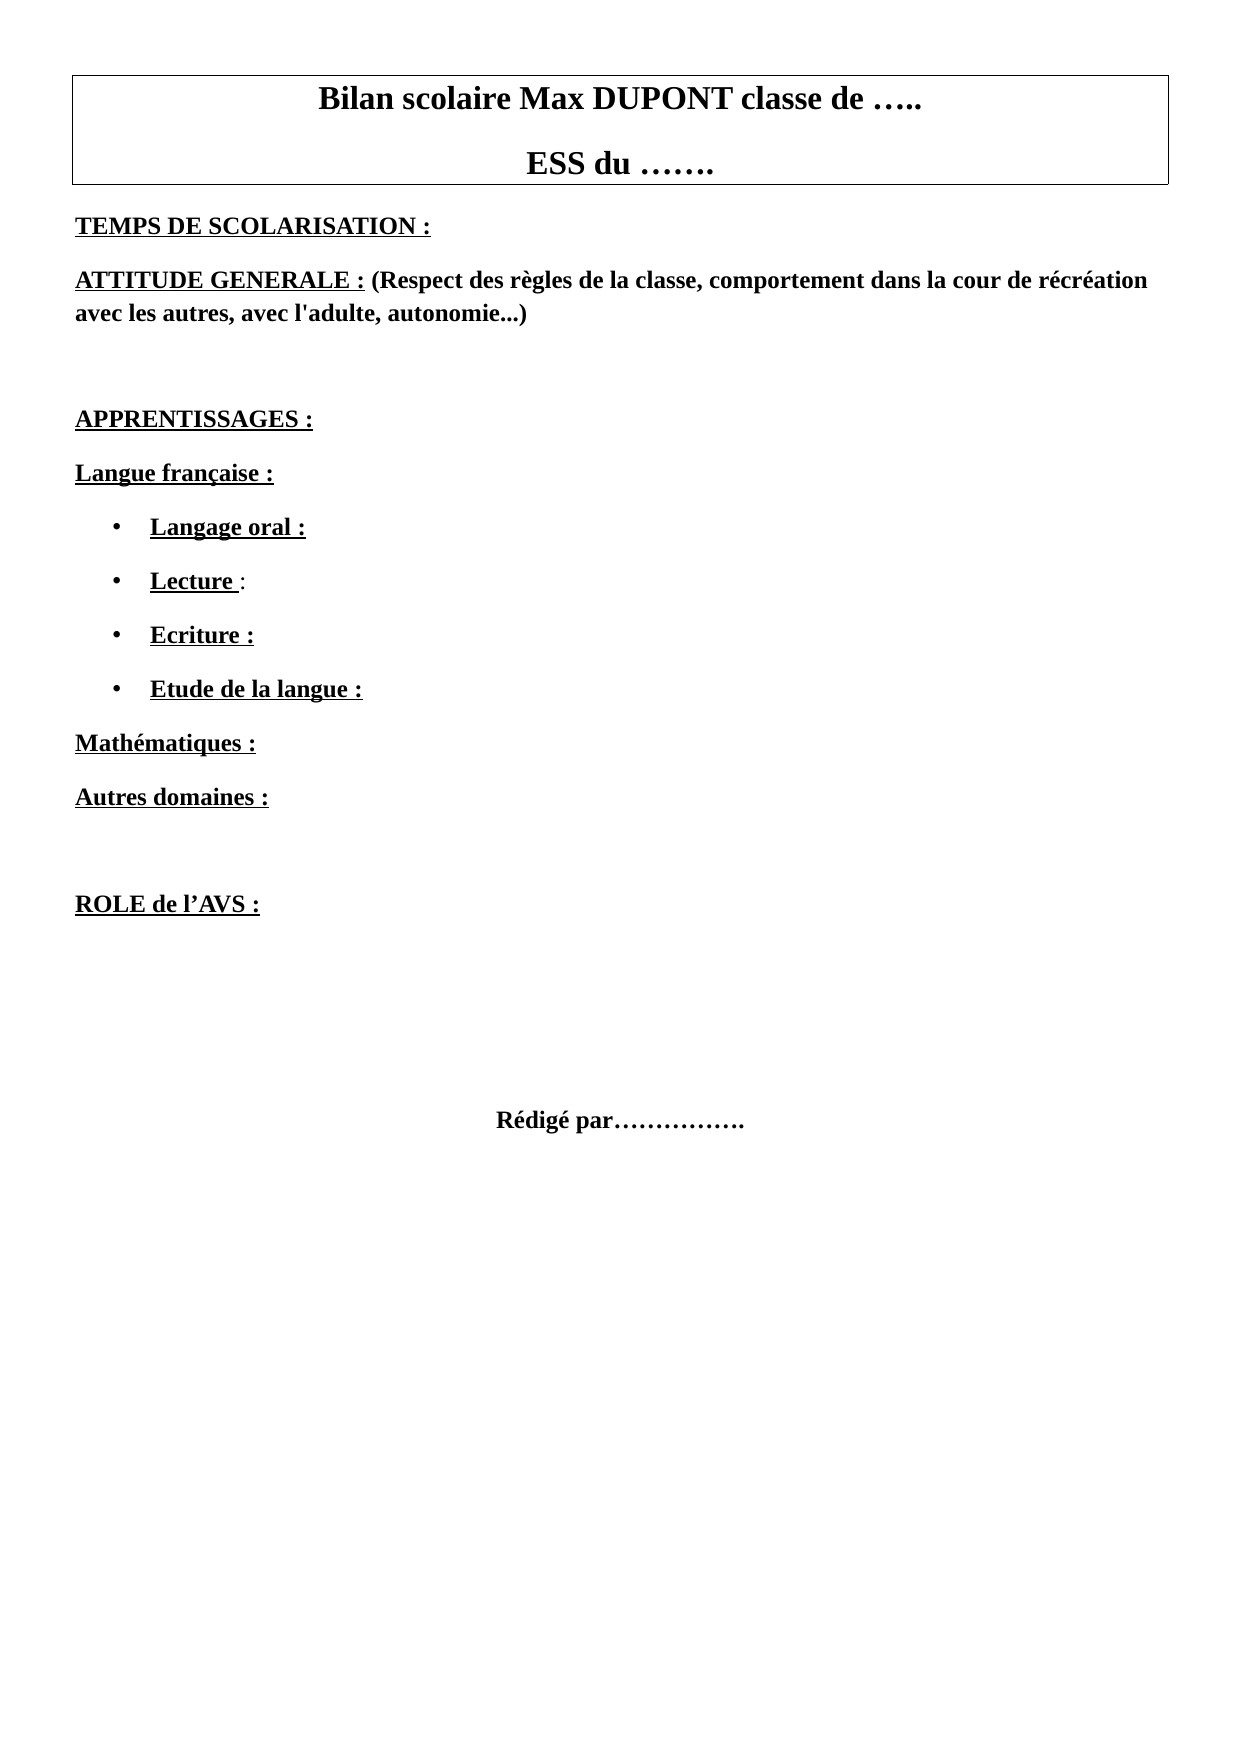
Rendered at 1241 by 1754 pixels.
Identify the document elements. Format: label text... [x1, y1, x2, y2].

text Rédigé par……………. [75, 1105, 1165, 1133]
text ATTITUDE GENERALE : (Respect des règles de la classe, comportement dans la cour de récréation avec les autres, avec l'adulte, autonomie...) [75, 265, 1165, 326]
list Lecture : [112, 566, 1165, 595]
text APPRENTISSAGES : [75, 404, 1165, 433]
text Bilan scolaire Max DUPONT classe de ….. [73, 76, 1168, 116]
text ROLE de l’AVS : [75, 889, 1165, 918]
text Autres domaines : [75, 782, 1165, 810]
list Langage oral : [112, 512, 1165, 541]
text Mathématiques : [75, 728, 1165, 756]
list Etude de la langue : [112, 674, 1165, 703]
text Langue française : [75, 458, 1165, 487]
text TEMPS DE SCOLARISATION : [75, 211, 1165, 239]
list Ecriture : [112, 620, 1165, 649]
text ESS du ……. [73, 140, 1168, 184]
